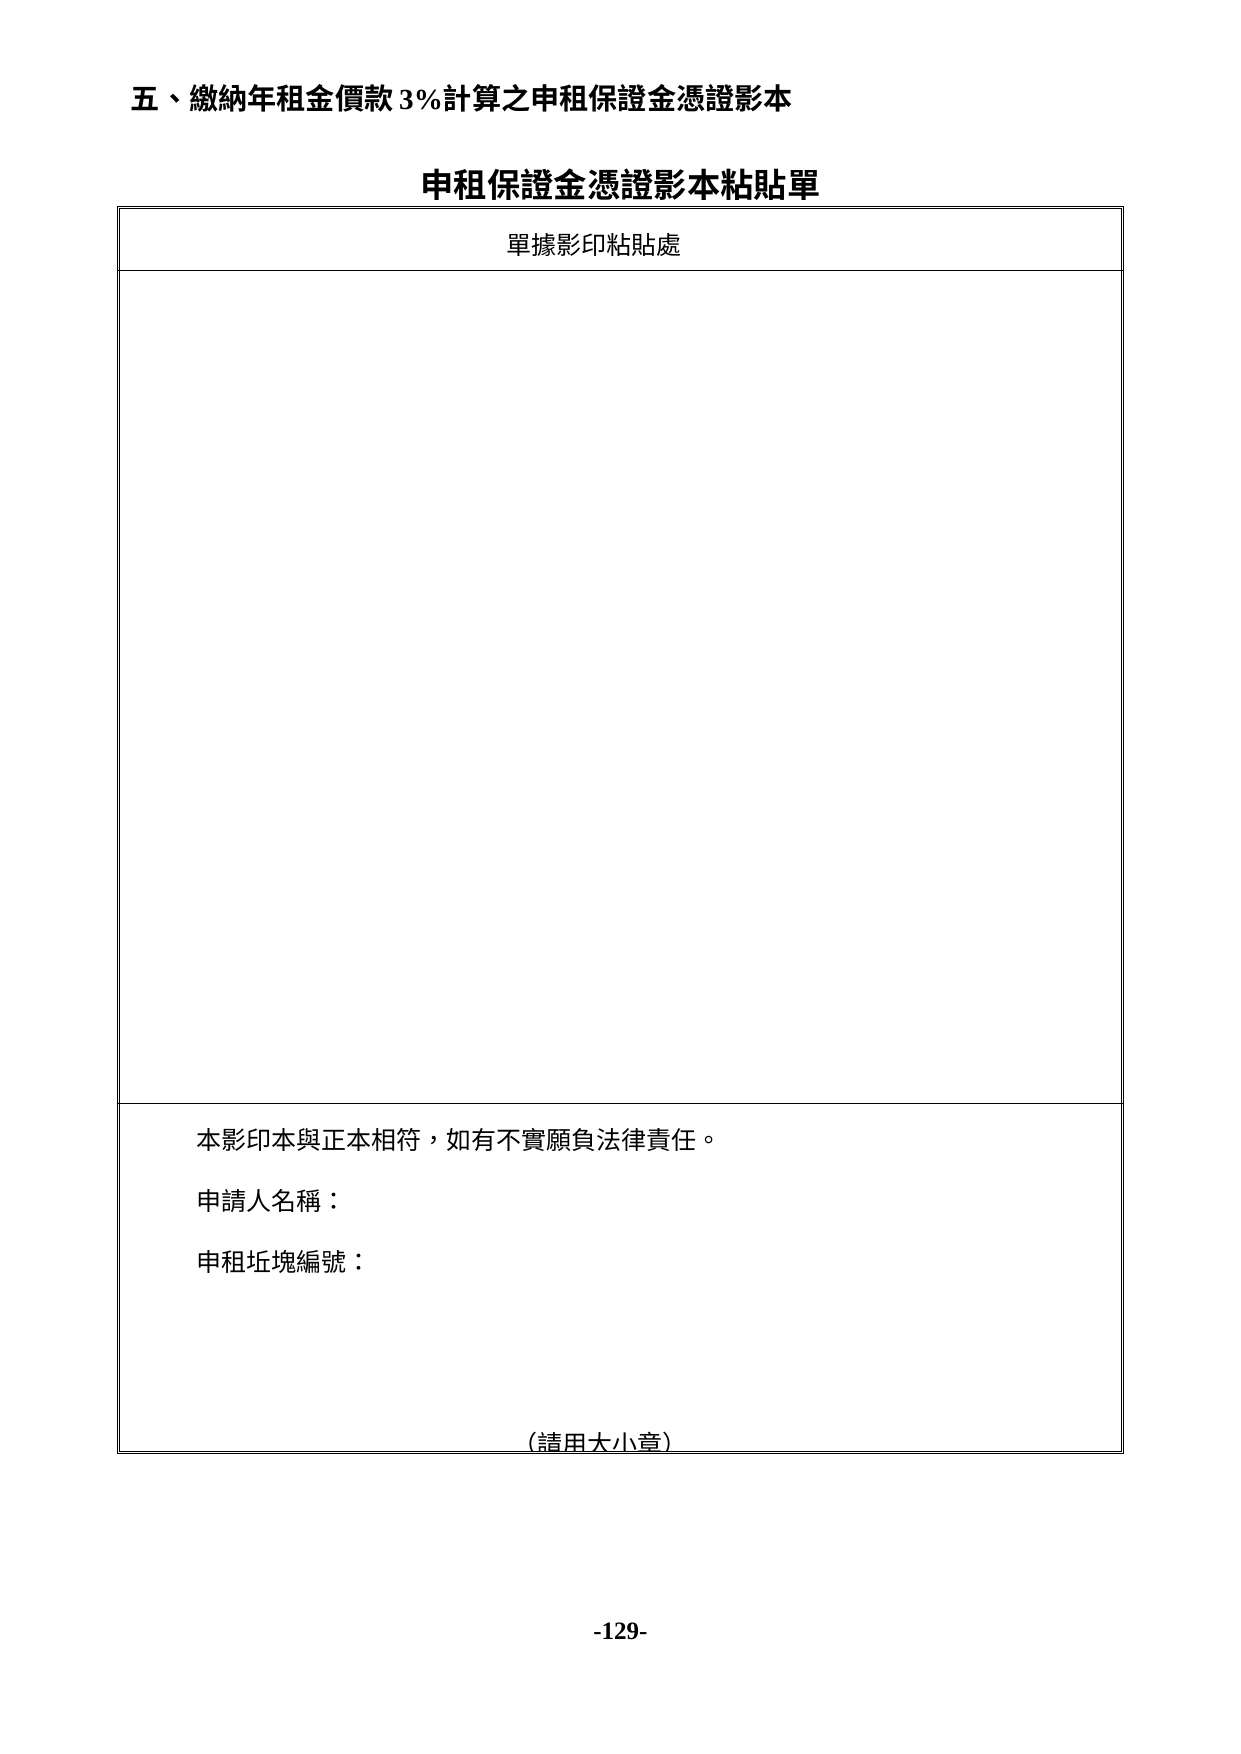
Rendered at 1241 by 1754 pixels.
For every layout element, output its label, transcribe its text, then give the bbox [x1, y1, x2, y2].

text 申租保證金憑證影本粘貼單 [118, 164, 1122, 206]
table_cell 本影印本與正本相符，如有不實願負法律責任。 申請人名稱： 申租坵塊編號： （請用大小章） [120, 1104, 1121, 1451]
text 五、繳納年租金價款3%計算之申租保證金憑證影本 [131, 76, 1122, 117]
table_cell [120, 271, 1121, 1103]
table_header 單據影印粘貼處 [120, 209, 1121, 270]
